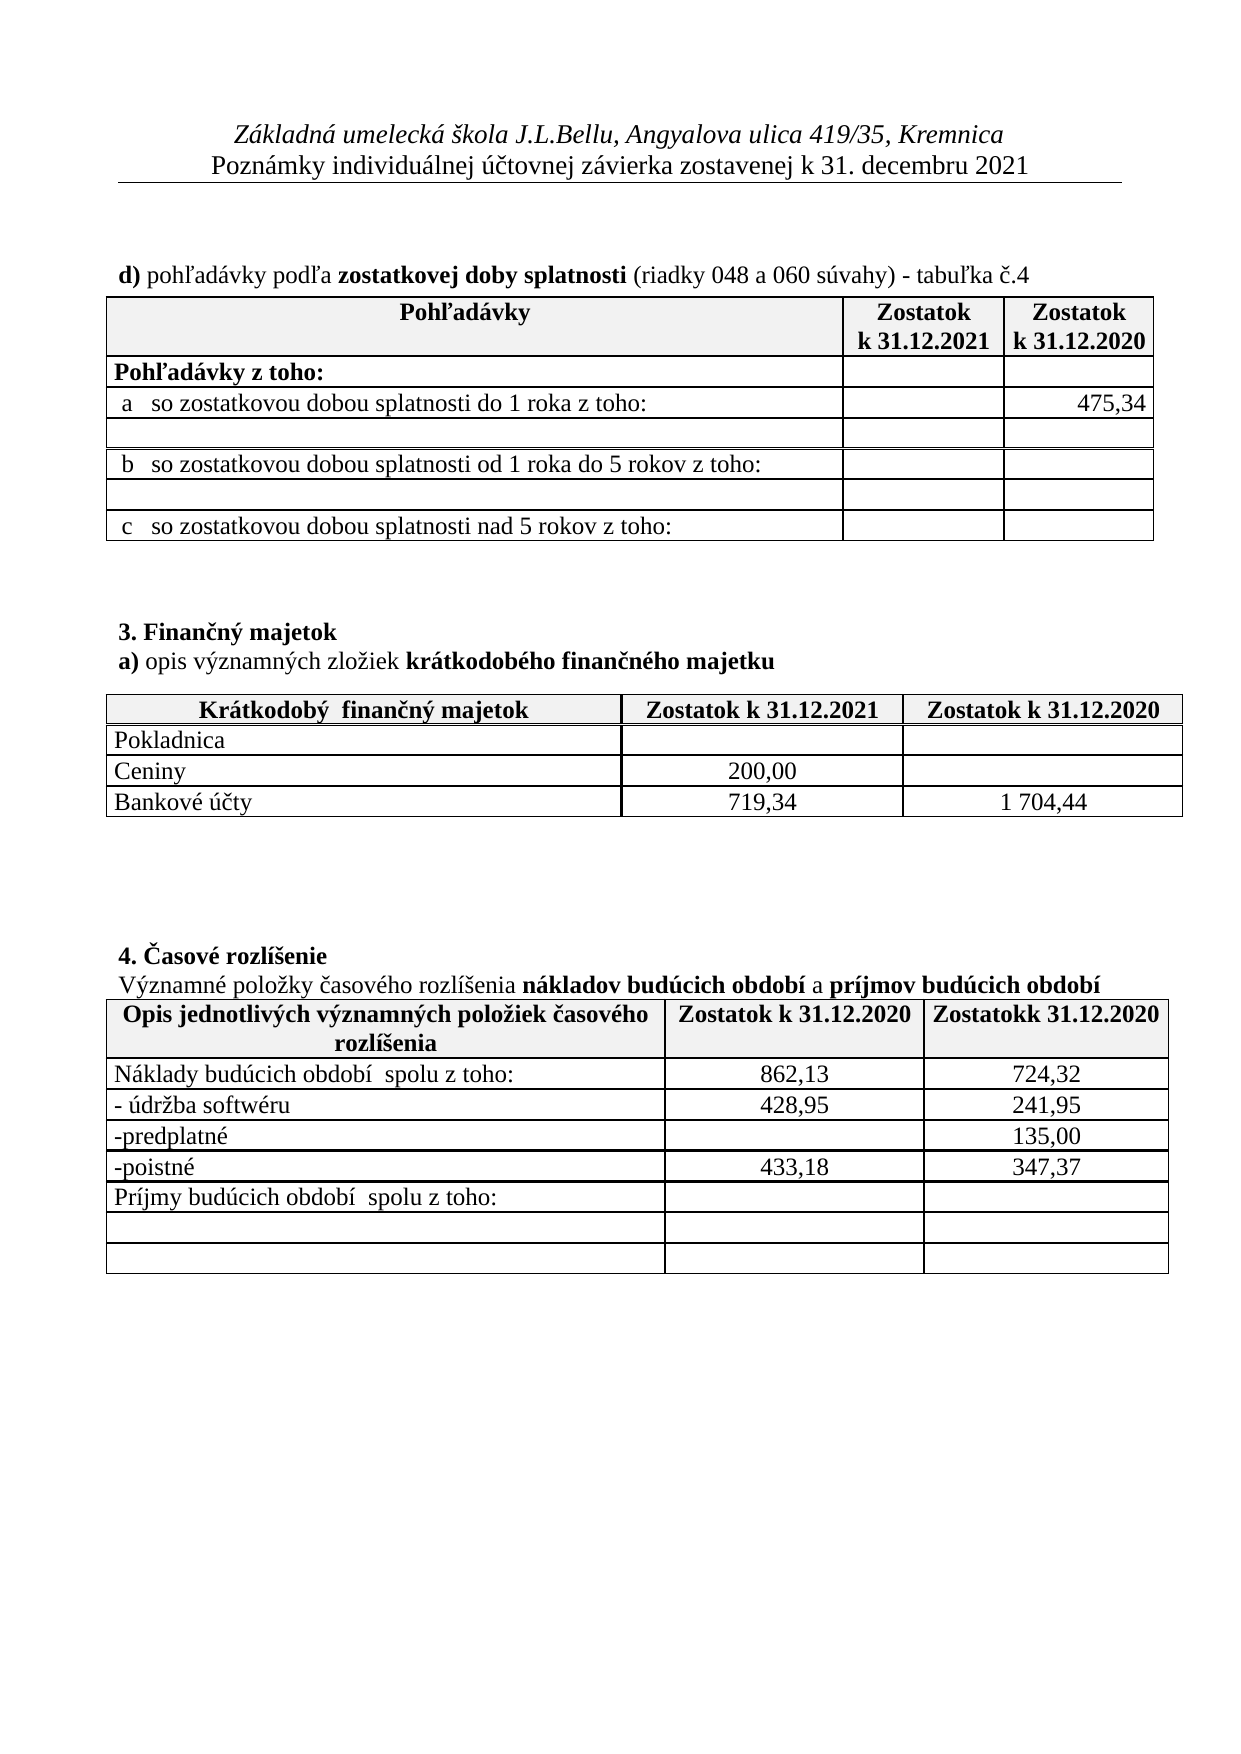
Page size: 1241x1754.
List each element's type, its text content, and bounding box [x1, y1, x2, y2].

text Významné položky časového rozlíšenia nákladov budúcich období a príjmov budúcich období [118, 970, 1122, 998]
table_cell [844, 419, 1003, 447]
table_cell [844, 388, 1003, 417]
table_cell [107, 480, 842, 509]
table_header Zostatok k 31.12.2020 [666, 1000, 923, 1057]
table_cell [1005, 511, 1153, 540]
table_cell [844, 357, 1003, 386]
table_cell [904, 756, 1182, 785]
table_cell [1005, 357, 1153, 386]
table_cell [107, 1244, 664, 1273]
table_cell [925, 1213, 1168, 1242]
table_cell [925, 1183, 1168, 1211]
table_cell [1005, 419, 1153, 447]
table_cell [844, 450, 1003, 478]
table_cell Bankové účty [107, 787, 620, 816]
table_header Zostatok k 31.12.2020 [904, 695, 1182, 723]
table_cell Pohľadávky z toho: [107, 357, 842, 386]
table_cell 347,37 [925, 1152, 1168, 1180]
text 4. Časové rozlíšenie [118, 941, 1122, 970]
table_cell so zostatkovou dobou splatnosti od 1 roka do 5 rokov z toho: [107, 450, 842, 478]
table_cell so zostatkovou dobou splatnosti do 1 roka z toho: [107, 388, 842, 417]
table_header Zostatokk 31.12.2020 [925, 1000, 1168, 1057]
table_cell [107, 419, 842, 447]
table_header Zostatok k 31.12.2021 [623, 695, 902, 723]
table_cell [844, 480, 1003, 509]
text a) opis významných zložiek krátkodobého finančného majetku [118, 646, 1122, 675]
table_cell 719,34 [623, 787, 902, 816]
table_header Zostatok k 31.12.2020 [1005, 298, 1153, 355]
table_cell -predplatné [107, 1121, 664, 1149]
table_cell [925, 1244, 1168, 1273]
list 3. Finančný majetok [118, 617, 1122, 646]
table_cell so zostatkovou dobou splatnosti nad 5 rokov z toho: [107, 511, 842, 540]
table_cell [904, 726, 1182, 754]
table_cell 428,95 [666, 1090, 923, 1119]
table_header Opis jednotlivých významných položiek časového rozlíšenia [107, 1000, 664, 1057]
table_cell 200,00 [623, 756, 902, 785]
table_header Zostatok k 31.12.2021 [844, 298, 1003, 355]
table_cell [107, 1213, 664, 1242]
table_cell [666, 1183, 923, 1211]
table_cell 724,32 [925, 1059, 1168, 1088]
table_cell [666, 1213, 923, 1242]
table_cell [1005, 450, 1153, 478]
table_cell 862,13 [666, 1059, 923, 1088]
table_cell Pokladnica [107, 726, 620, 754]
table_cell Náklady budúcich období spolu z toho: [107, 1059, 664, 1088]
table_cell 135,00 [925, 1121, 1168, 1149]
table_cell 475,34 [1005, 388, 1153, 417]
table_cell [623, 726, 902, 754]
table_cell -poistné [107, 1152, 664, 1180]
table_header Pohľadávky [107, 298, 842, 355]
table_cell [844, 511, 1003, 540]
text d) pohľadávky podľa zostatkovej doby splatnosti (riadky 048 a 060 súvahy) - tabuľka č.4 [118, 261, 1122, 289]
table_cell [1005, 480, 1153, 509]
table_cell [666, 1121, 923, 1149]
table_cell - údržba softwéru [107, 1090, 664, 1119]
table_cell 433,18 [666, 1152, 923, 1180]
table_cell Príjmy budúcich období spolu z toho: [107, 1183, 664, 1211]
table_cell 1 704,44 [904, 787, 1182, 816]
table_header Krátkodobý finančný majetok [107, 695, 620, 723]
table_cell 241,95 [925, 1090, 1168, 1119]
table_cell [666, 1244, 923, 1273]
table_cell Ceniny [107, 756, 620, 785]
